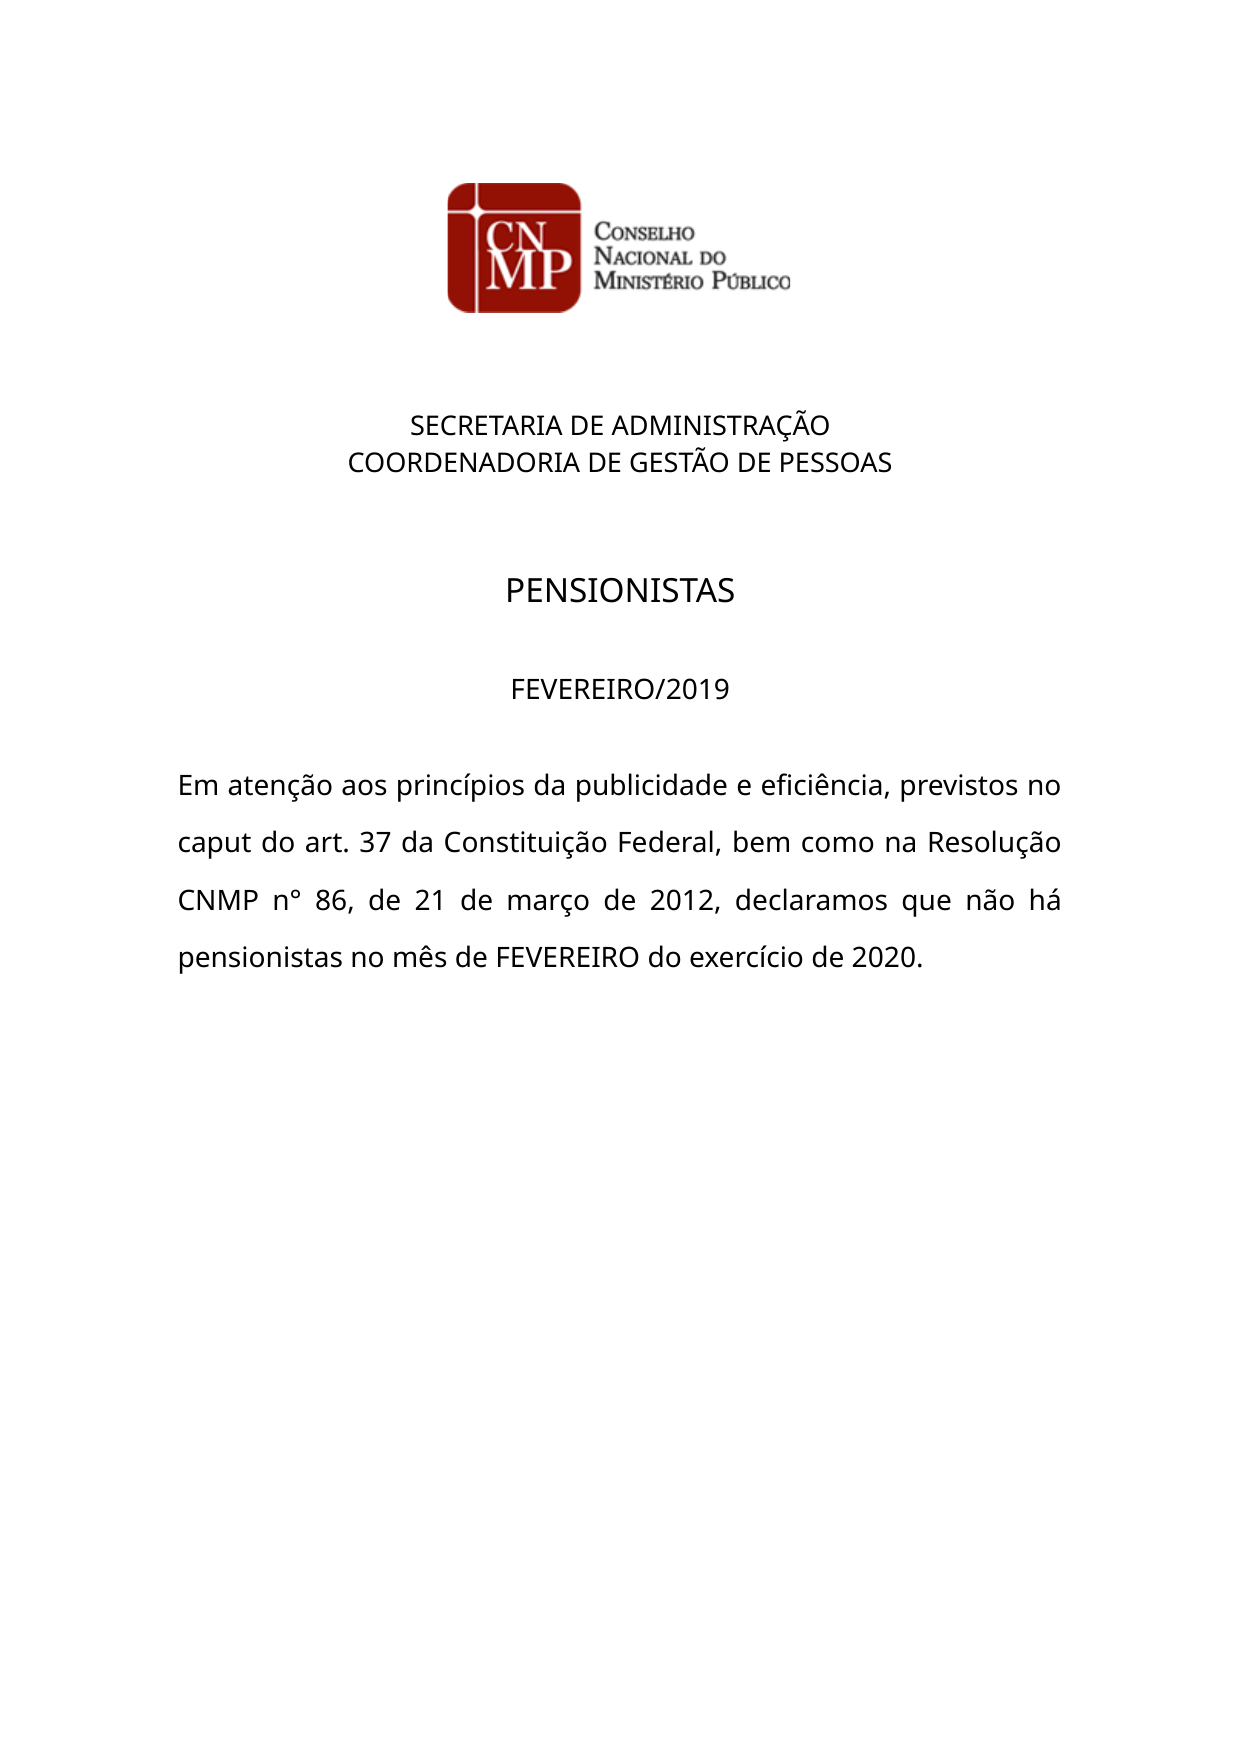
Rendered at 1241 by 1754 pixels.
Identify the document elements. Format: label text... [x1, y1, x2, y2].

text Em atenção aos princípios da publicidade e eficiência, previstos no caput do art. 37 da Constituição Federal, bem como na Resolução CNMP n° 86, de 21 de março de 2012, declaramos que não há pensionistas no mês de FEVEREIRO do exercício de 2020. [177, 765, 1063, 976]
text SECRETARIA DE ADMINISTRAÇÃO [177, 407, 1063, 443]
text COORDENADORIA DE GESTÃO DE PESSOAS [177, 443, 1063, 480]
text PENSIONISTAS [177, 567, 1063, 612]
text FEVEREIRO/2019 [177, 669, 1063, 708]
